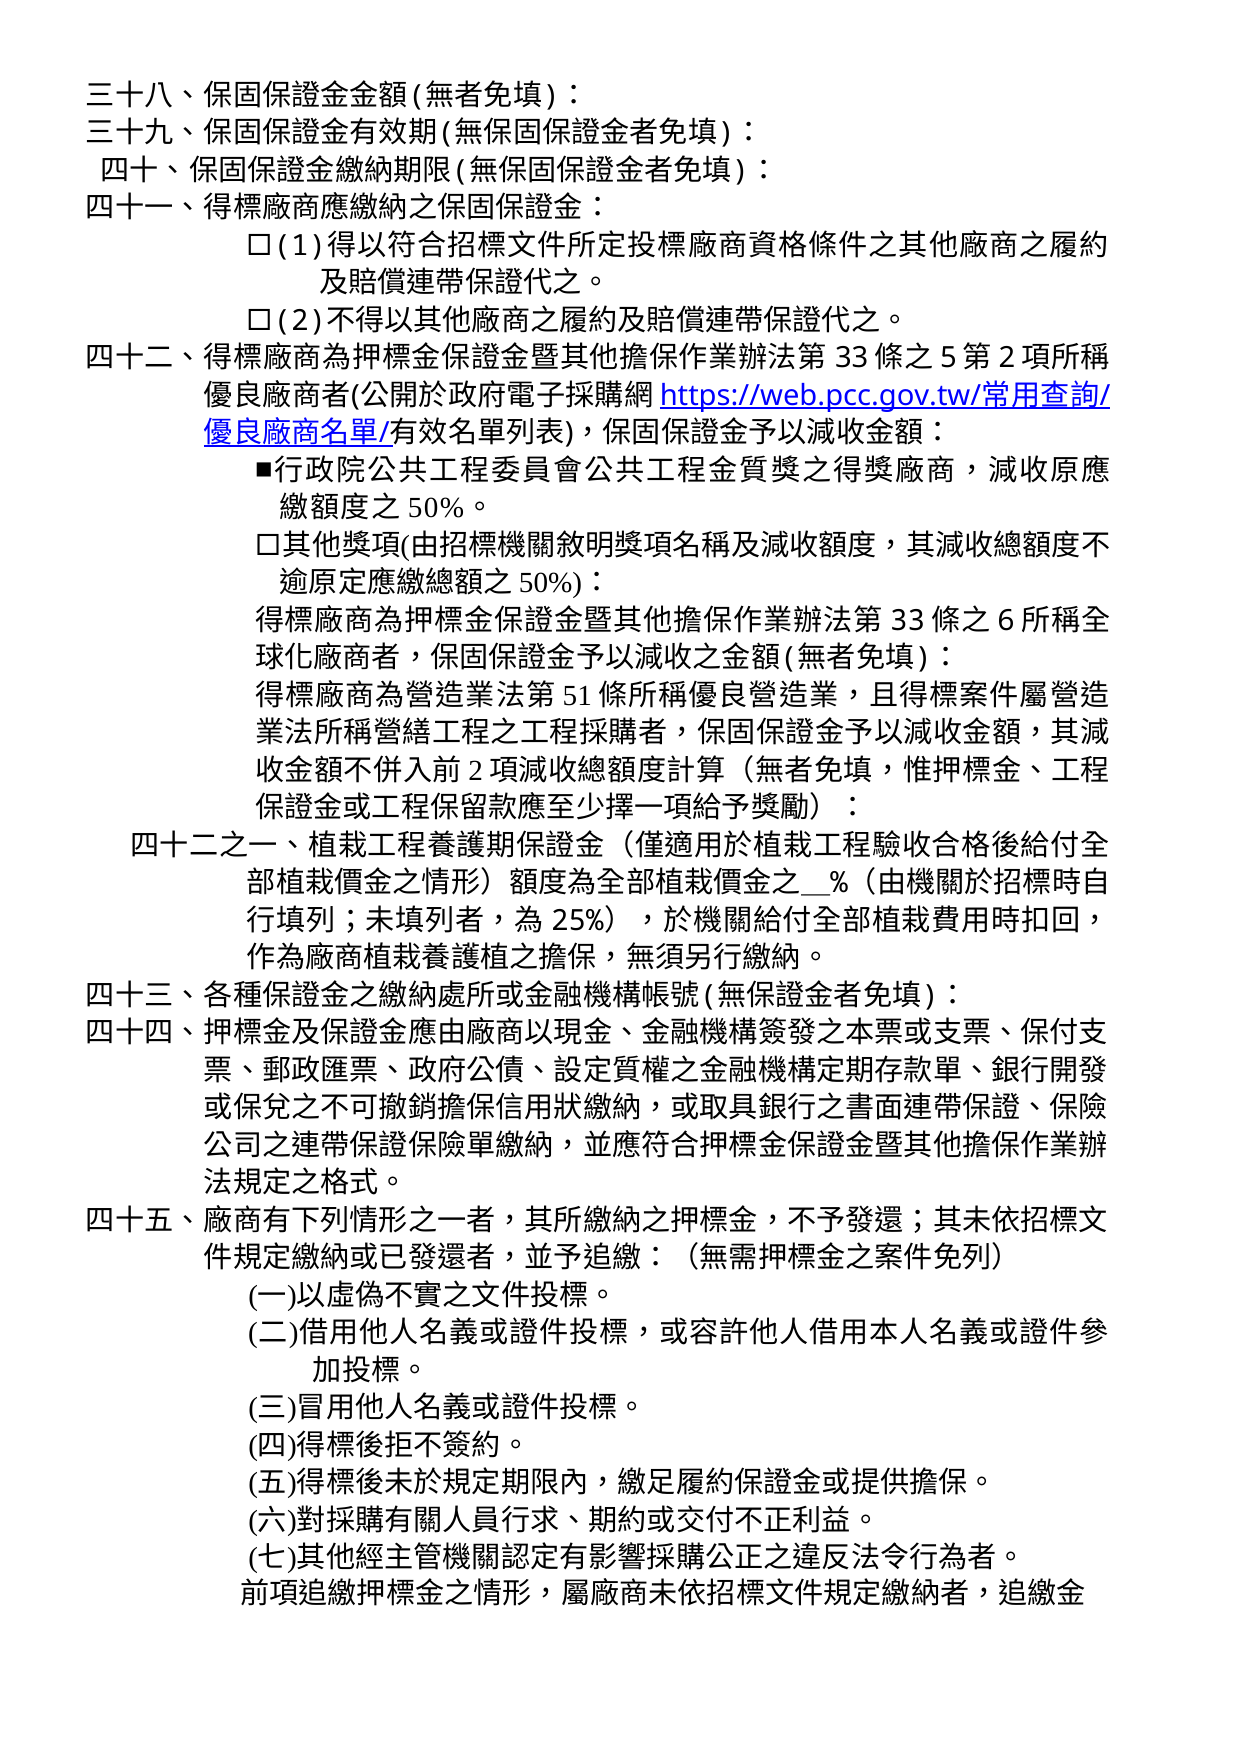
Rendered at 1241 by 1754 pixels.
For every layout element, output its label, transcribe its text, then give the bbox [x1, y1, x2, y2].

text (四)得標後拒不簽約。 [248, 1425, 1110, 1462]
text 其他獎項(由招標機關敘明獎項名稱及減收額度，其減收總額度不逾原定應繳總額之50%)： [255, 525, 1110, 600]
text (七)其他經主管機關認定有影響採購公正之違反法令行為者。 [248, 1537, 1110, 1575]
text (二)借用他人名義或證件投標，或容許他人借用本人名義或證件參加投標。 [248, 1312, 1110, 1387]
list 各種保證金之繳納處所或金融機構帳號(無保證金者免填)： [86, 975, 1110, 1012]
list 得標廠商應繳納之保固保證金： [86, 187, 1110, 225]
text 得標廠商為營造業法第51條所稱優良營造業，且得標案件屬營造業法所稱營繕工程之工程採購者，保固保證金予以減收金額，其減收金額不併入前2項減收總額度計算（無者免填，惟押標金、工程保證金或工程保留款應至少擇一項給予獎勵）： [255, 675, 1110, 825]
list 保固保證金繳納期限(無保固保證金者免填)： [100, 150, 1110, 187]
text (六)對採購有關人員行求、期約或交付不正利益。 [248, 1500, 1110, 1537]
text (五)得標後未於規定期限內，繳足履約保證金或提供擔保。 [248, 1462, 1110, 1500]
list 押標金及保證金應由廠商以現金、金融機構簽發之本票或支票、保付支票、郵政匯票、政府公債、設定質權之金融機構定期存款單、銀行開發或保兌之不可撤銷擔保信用狀繳納，或取具銀行之書面連帶保證、保險公司之連帶保證保險單繳納，並應符合押標金保證金暨其他擔保作業辦法規定之格式。 [86, 1012, 1110, 1200]
text (1)得以符合招標文件所定投標廠商資格條件之其他廠商之履約及賠償連帶保證代之。 [246, 225, 1110, 300]
list 廠商有下列情形之一者，其所繳納之押標金，不予發還；其未依招標文件規定繳納或已發還者，並予追繳：（無需押標金之案件免列） [86, 1200, 1110, 1275]
text 得標廠商為押標金保證金暨其他擔保作業辦法第33條之6所稱全球化廠商者，保固保證金予以減收之金額(無者免填)： [255, 600, 1110, 675]
list 得標廠商為押標金保證金暨其他擔保作業辦法第33條之5第2項所稱優良廠商者(公開於政府電子採購網https://web.pcc.gov.tw/常用查詢/優良廠商名單/有效名單列表)，保固保證金予以減收金額： [86, 337, 1110, 450]
text ■行政院公共工程委員會公共工程金質獎之得獎廠商，減收原應繳額度之50%。 [255, 450, 1110, 525]
text (2)不得以其他廠商之履約及賠償連帶保證代之。 [246, 300, 1110, 337]
text (三)冒用他人名義或證件投標。 [248, 1387, 1110, 1425]
text 前項追繳押標金之情形，屬廠商未依招標文件規定繳納者，追繳金 [240, 1575, 1098, 1610]
text 四十二之一、植栽工程養護期保證金（僅適用於植栽工程驗收合格後給付全部植栽價金之情形）額度為全部植栽價金之＿%（由機關於招標時自行填列；未填列者，為25%），於機關給付全部植栽費用時扣回，作為廠商植栽養護植之擔保，無須另行繳納。 [130, 825, 1110, 975]
text (一)以虛偽不實之文件投標。 [248, 1275, 1110, 1312]
list 保固保證金有效期(無保固保證金者免填)： [86, 112, 1110, 150]
list 保固保證金金額(無者免填)： [86, 75, 1110, 112]
